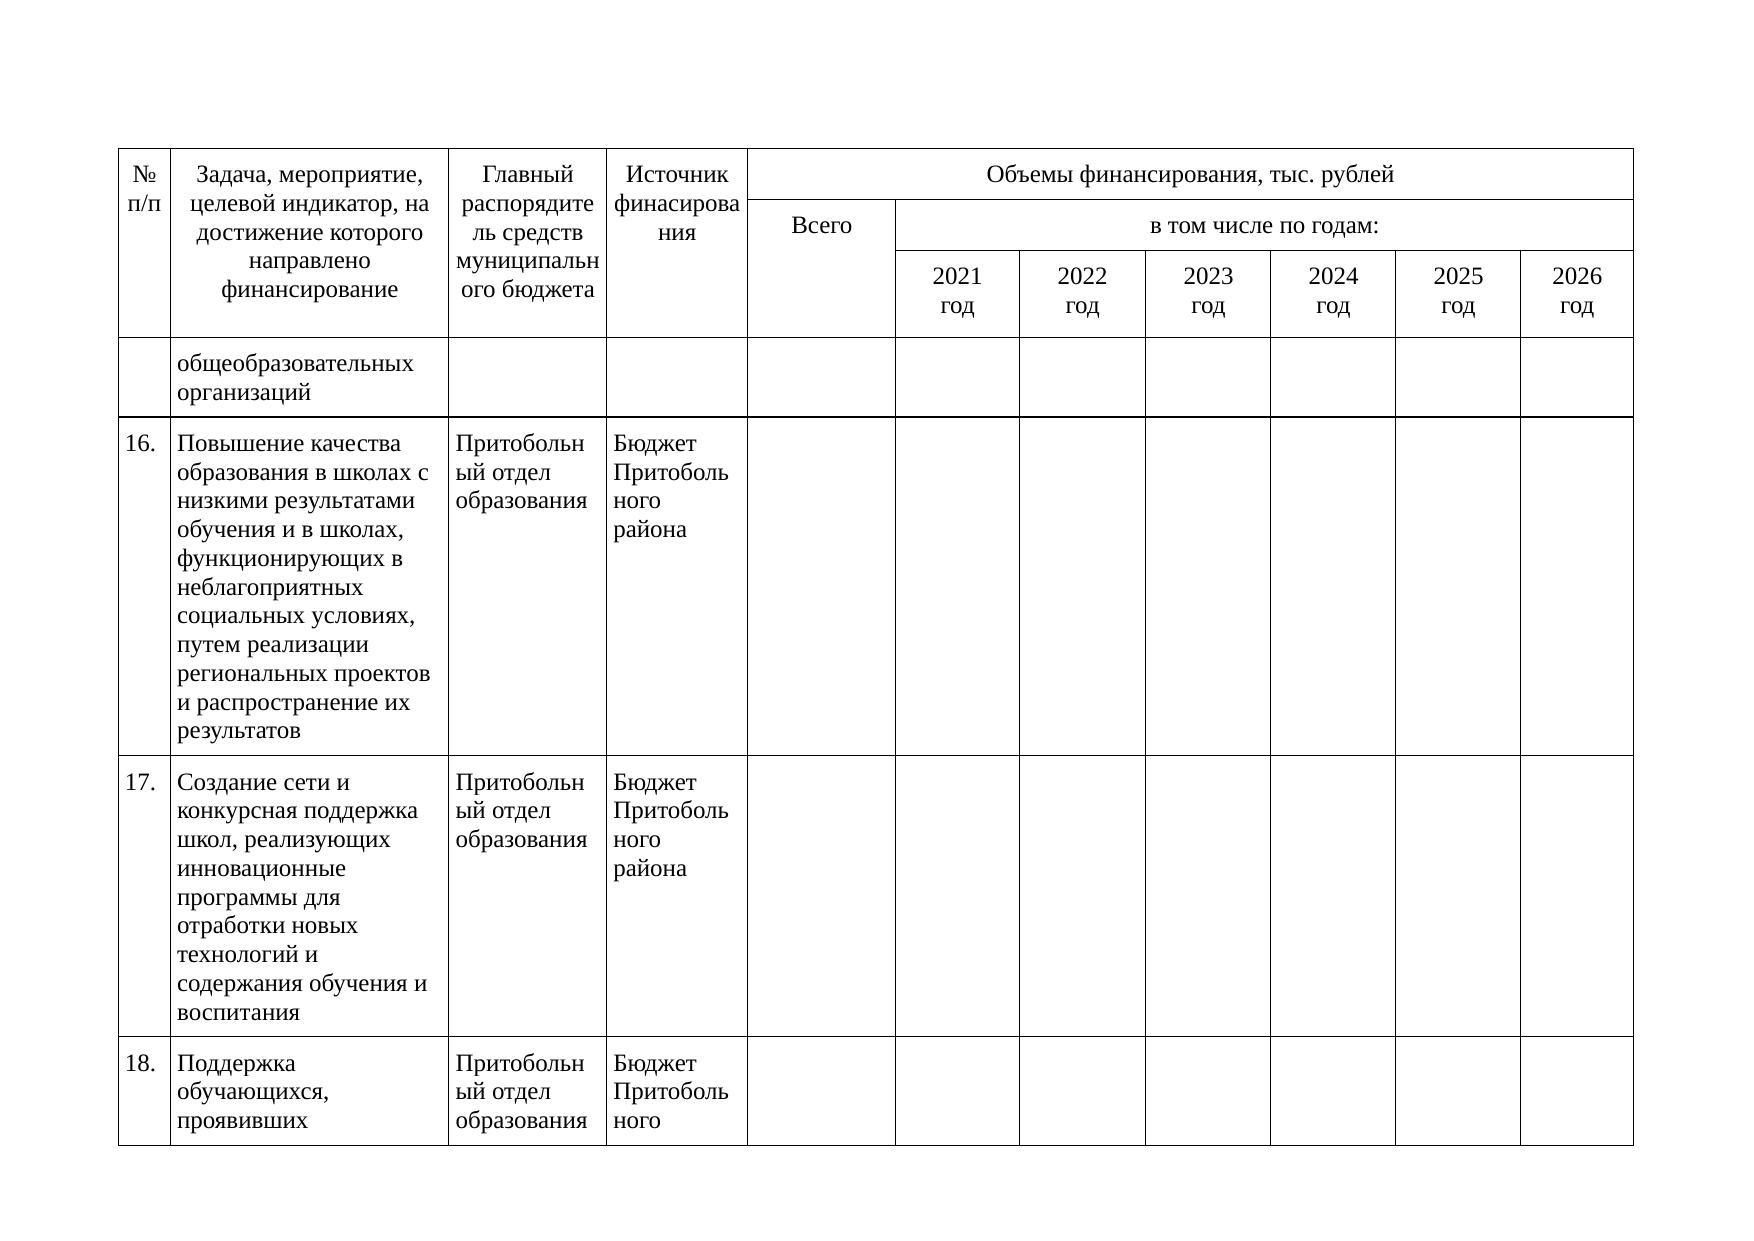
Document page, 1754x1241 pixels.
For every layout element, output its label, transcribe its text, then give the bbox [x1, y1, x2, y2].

table_cell Повышение качества образования в школах с низкими результатами обучения и в школах, функционирующих в неблагоприятных социальных условиях, путем реализации региональных проектов и распространение их результатов [171, 418, 448, 755]
table_header Источник финасирования [607, 149, 747, 337]
table_header Объемы финансирования, тыс. рублей [748, 149, 1633, 199]
table_cell [1271, 418, 1395, 755]
table_cell [896, 756, 1019, 1036]
table_cell [1271, 756, 1395, 1036]
table_cell [1146, 338, 1270, 416]
table_cell [896, 418, 1019, 755]
table_cell 2025 год [1396, 251, 1520, 337]
table_cell [449, 338, 606, 416]
table_cell Притобольный отдел образования [449, 1037, 606, 1144]
table_cell [119, 338, 170, 416]
table_cell [1020, 338, 1145, 416]
table_cell 2023 год [1146, 251, 1270, 337]
table_cell Бюджет Притобольного района [607, 418, 747, 755]
table_cell [607, 338, 747, 416]
table_cell [1020, 756, 1145, 1036]
table_cell [1396, 338, 1520, 416]
table_cell 2021 год [896, 251, 1019, 337]
table_cell [1020, 418, 1145, 755]
table_cell Создание сети и конкурсная поддержка школ, реализующих инновационные программы для отработки новых технологий и содержания обучения и воспитания [171, 756, 448, 1036]
table_cell [1146, 1037, 1270, 1144]
table_cell 2026 год [1521, 251, 1633, 337]
table_cell [748, 418, 895, 755]
table_cell Поддержка обучающихся, проявивших [171, 1037, 448, 1144]
table_cell [1146, 418, 1270, 755]
table_cell [1521, 756, 1633, 1036]
table_cell [896, 1037, 1019, 1144]
table_cell [1146, 756, 1270, 1036]
table_cell [1020, 1037, 1145, 1144]
table_cell 16. [119, 418, 170, 755]
table_cell Бюджет Притобольного района [607, 756, 747, 1036]
table_header Главный распорядитель средств муниципального бюджета [449, 149, 606, 337]
table_cell [1521, 338, 1633, 416]
table_header Задача, мероприятие, целевой индикатор, на достижение которого направлено финансирование [171, 149, 448, 337]
table_cell общеобразовательных организаций [171, 338, 448, 416]
table_cell 2022 год [1020, 251, 1145, 337]
table_cell [1396, 756, 1520, 1036]
table_cell 18. [119, 1037, 170, 1144]
table_header № п/п [119, 149, 170, 337]
table_cell [748, 756, 895, 1036]
table_cell Бюджет Притобольного [607, 1037, 747, 1144]
table_cell [1396, 418, 1520, 755]
table_cell Всего [748, 200, 895, 337]
table_cell [1396, 1037, 1520, 1144]
table_cell [896, 338, 1019, 416]
table_cell [1271, 338, 1395, 416]
table_cell в том числе по годам: [896, 200, 1633, 250]
table_cell [748, 1037, 895, 1144]
table_cell [1521, 1037, 1633, 1144]
table_cell Притобольный отдел образования [449, 418, 606, 755]
table_cell 2024 год [1271, 251, 1395, 337]
table_cell [1271, 1037, 1395, 1144]
table_cell [1521, 418, 1633, 755]
table_cell 17. [119, 756, 170, 1036]
table_cell Притобольный отдел образования [449, 756, 606, 1036]
table_cell [748, 338, 895, 416]
